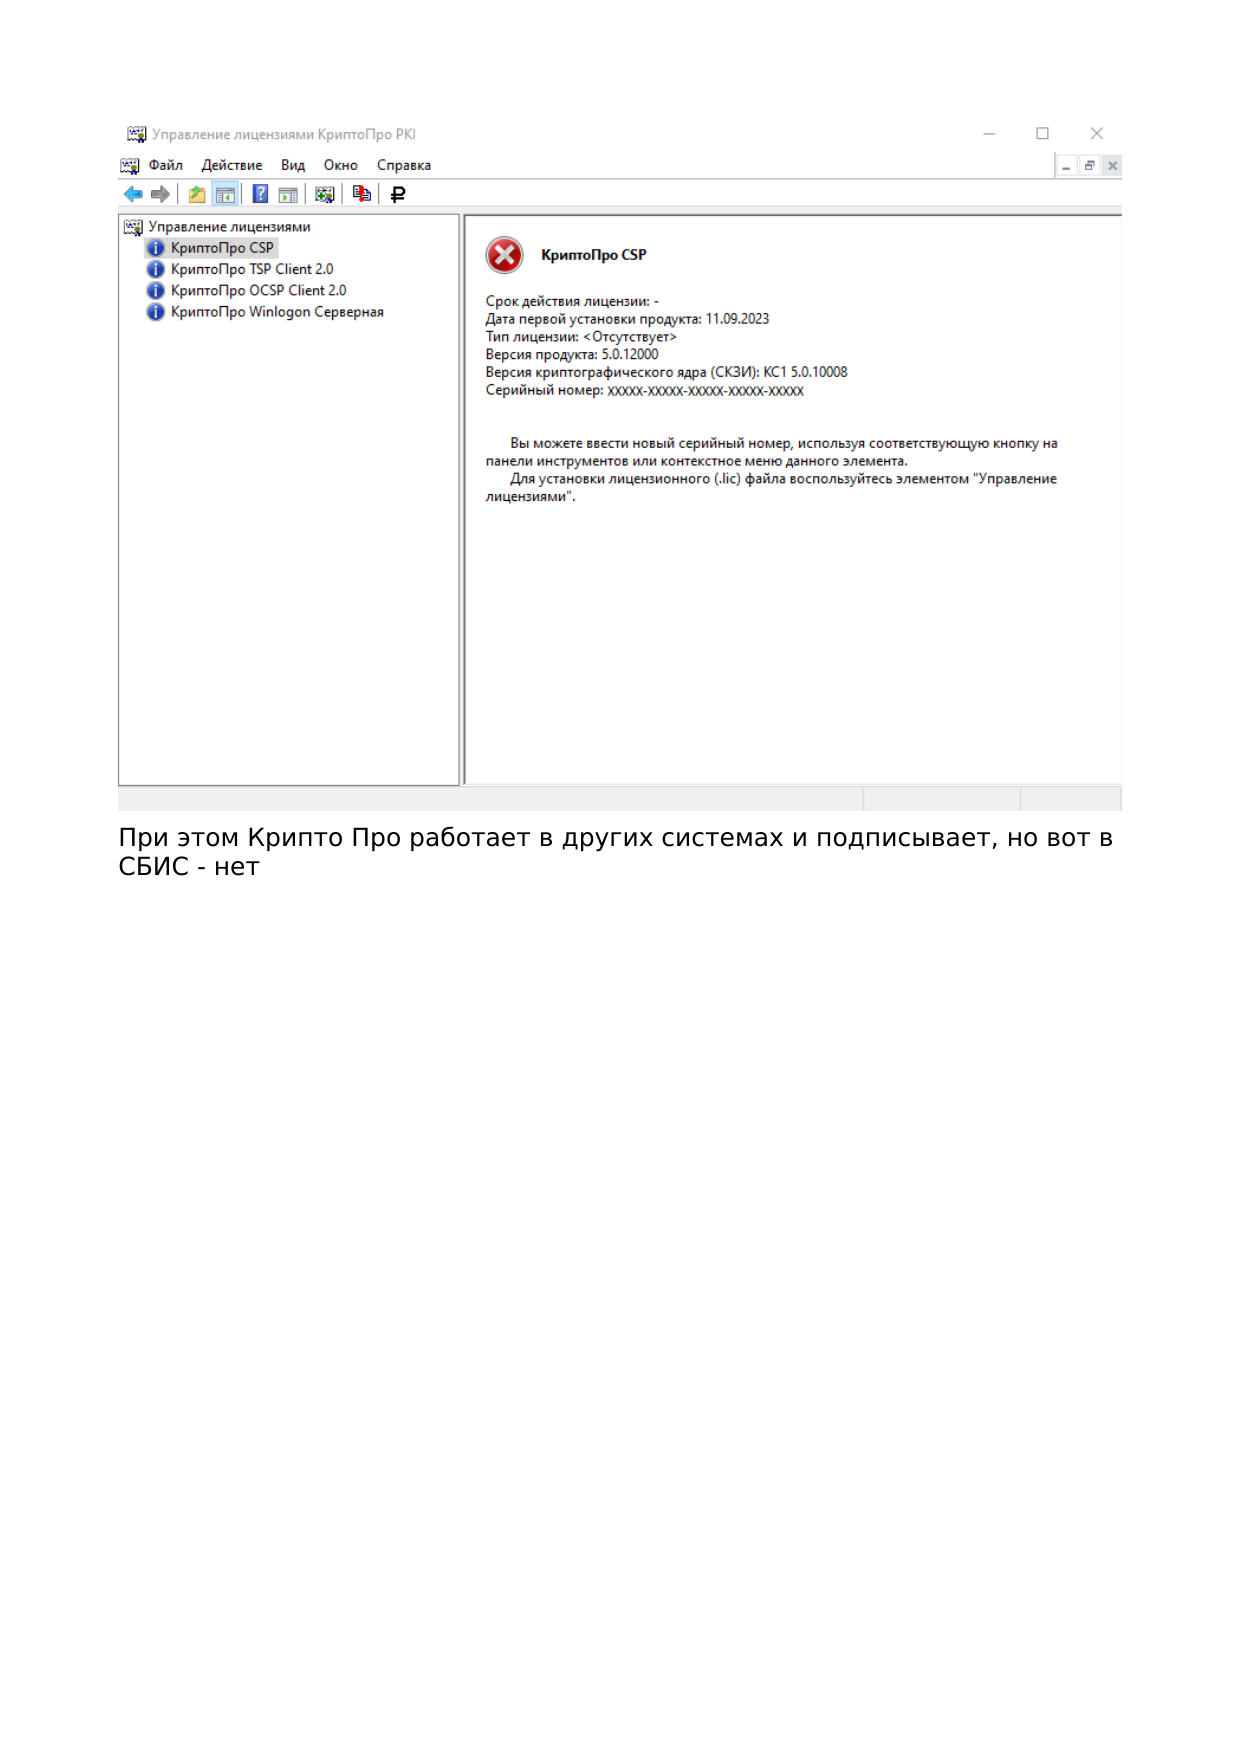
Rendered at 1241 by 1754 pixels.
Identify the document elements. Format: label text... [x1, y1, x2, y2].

text При этом Крипто Про работает в других системах и подписывает, но вот в СБИС - нет [118, 823, 1122, 881]
picture [118, 118, 1123, 811]
